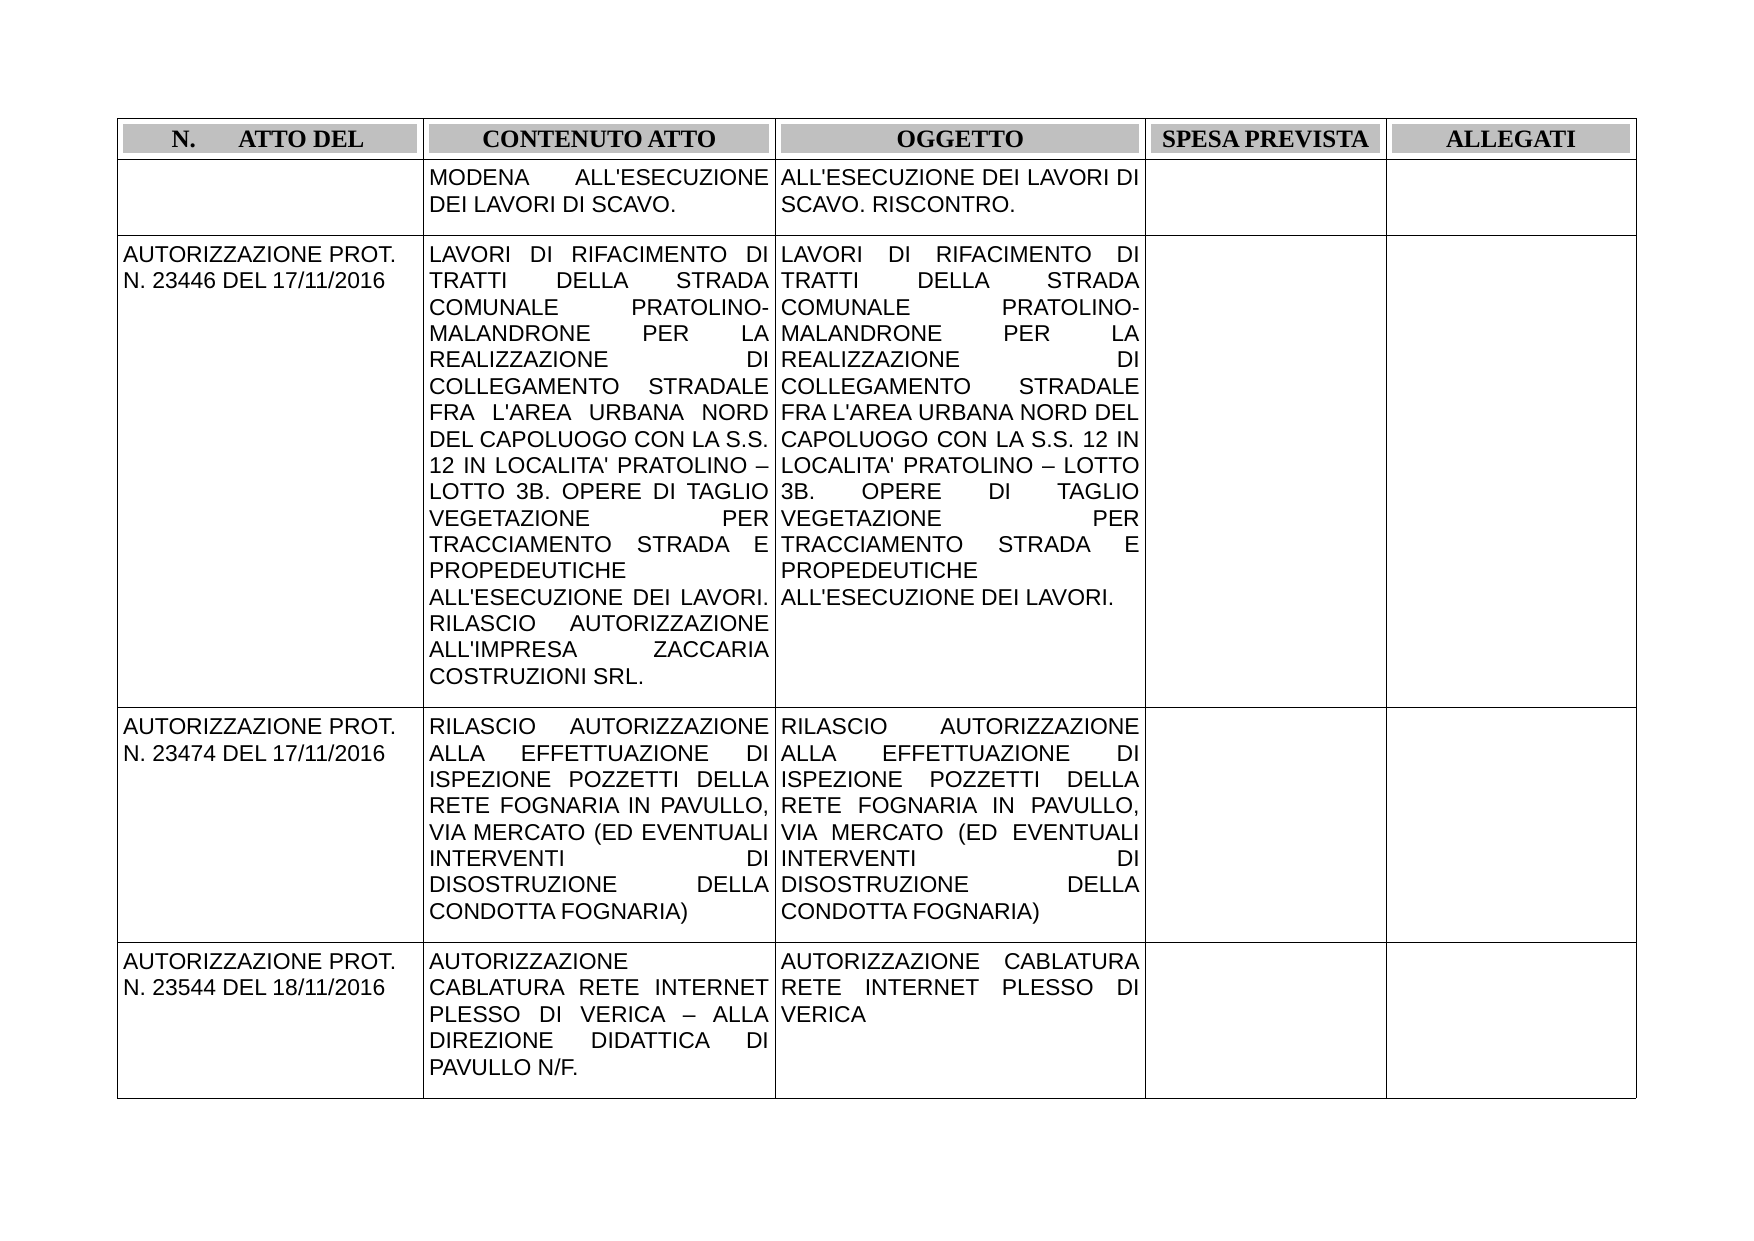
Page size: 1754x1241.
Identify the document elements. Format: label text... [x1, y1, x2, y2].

table_cell AUTORIZZAZIONE PROT. N. 23446 DEL 17/11/2016 [118, 236, 423, 707]
table_cell AUTORIZZAZIONE CABLATURA RETE INTERNET PLESSO DI VERICA – ALLA DIREZIONE DIDATTICA DI PAVULLO N/F. [424, 943, 775, 1098]
table_cell AUTORIZZAZIONE CABLATURA RETE INTERNET PLESSO DI VERICA [776, 943, 1145, 1098]
table_cell ALL'ESECUZIONE DEI LAVORI DI SCAVO. RISCONTRO. [776, 160, 1145, 235]
table_cell RILASCIO AUTORIZZAZIONE ALLA EFFETTUAZIONE DI ISPEZIONE POZZETTI DELLA RETE FOGNARIA IN PAVULLO, VIA MERCATO (ED EVENTUALI INTERVENTI DI DISOSTRUZIONE DELLA CONDOTTA FOGNARIA) [424, 708, 775, 942]
table_cell LAVORI DI RIFACIMENTO DI TRATTI DELLA STRADA COMUNALE PRATOLINO-MALANDRONE PER LA REALIZZAZIONE DI COLLEGAMENTO STRADALE FRA L'AREA URBANA NORD DEL CAPOLUOGO CON LA S.S. 12 IN LOCALITA' PRATOLINO – LOTTO 3B. OPERE DI TAGLIO VEGETAZIONE PER TRACCIAMENTO STRADA E PROPEDEUTICHE ALL'ESECUZIONE DEI LAVORI. RILASCIO AUTORIZZAZIONE ALL'IMPRESA ZACCARIA COSTRUZIONI SRL. [424, 236, 775, 707]
table_cell [1146, 943, 1386, 1098]
table_cell [1387, 160, 1636, 235]
table_cell [1146, 708, 1386, 942]
table_cell AUTORIZZAZIONE PROT. N. 23474 DEL 17/11/2016 [118, 708, 423, 942]
table_cell [1387, 943, 1636, 1098]
table_header CONTENUTO ATTO [424, 119, 775, 158]
table_cell LAVORI DI RIFACIMENTO DI TRATTI DELLA STRADA COMUNALE PRATOLINO-MALANDRONE PER LA REALIZZAZIONE DI COLLEGAMENTO STRADALE FRA L'AREA URBANA NORD DEL CAPOLUOGO CON LA S.S. 12 IN LOCALITA' PRATOLINO – LOTTO 3B. OPERE DI TAGLIO VEGETAZIONE PER TRACCIAMENTO STRADA E PROPEDEUTICHE ALL'ESECUZIONE DEI LAVORI. [776, 236, 1145, 707]
table_cell [1387, 236, 1636, 707]
table_cell [1146, 236, 1386, 707]
table_cell [1387, 708, 1636, 942]
table_header SPESA PREVISTA [1146, 119, 1386, 158]
table_header N. ATTO DEL [118, 119, 423, 158]
table_header OGGETTO [776, 119, 1145, 158]
table_cell [1146, 160, 1386, 235]
table_cell RILASCIO AUTORIZZAZIONE ALLA EFFETTUAZIONE DI ISPEZIONE POZZETTI DELLA RETE FOGNARIA IN PAVULLO, VIA MERCATO (ED EVENTUALI INTERVENTI DI DISOSTRUZIONE DELLA CONDOTTA FOGNARIA) [776, 708, 1145, 942]
table_header ALLEGATI [1387, 119, 1636, 158]
table_cell MODENA ALL'ESECUZIONE DEI LAVORI DI SCAVO. [424, 160, 775, 235]
table_cell AUTORIZZAZIONE PROT. N. 23544 DEL 18/11/2016 [118, 943, 423, 1098]
table_cell [118, 160, 423, 235]
